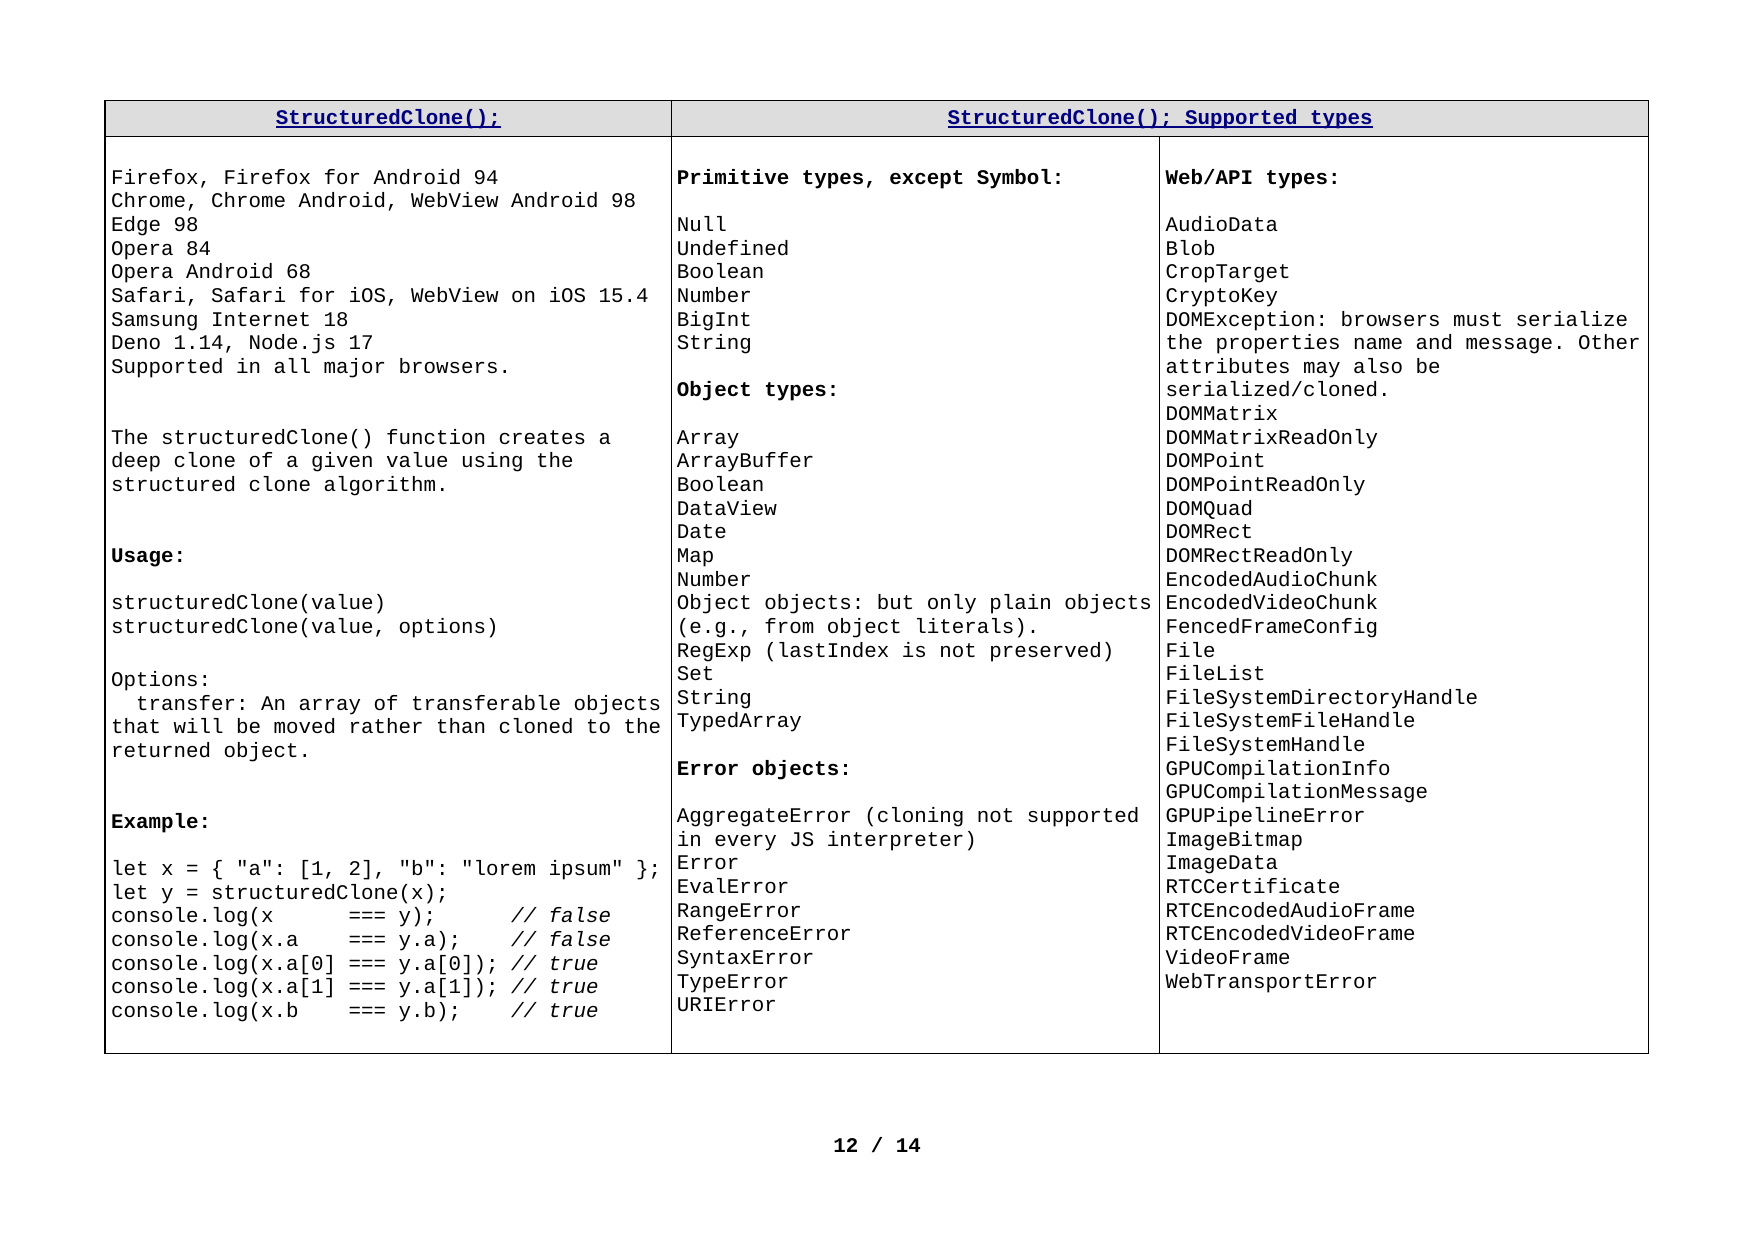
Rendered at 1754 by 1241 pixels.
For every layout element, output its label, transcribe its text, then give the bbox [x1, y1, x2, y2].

table_header StructuredClone(); Supported types [672, 101, 1648, 136]
table_cell Primitive types, except Symbol: Null Undefined Boolean Number BigInt String Object types: Array ArrayBuffer Boolean DataView Date Map Number Object objects: but only plain objects (e.g., from object literals). RegExp (lastIndex is not preserved) Set String TypedArray Error objects: AggregateError (cloning not supported in every JS interpreter) Error EvalError RangeError ReferenceError SyntaxError TypeError URIError [672, 137, 1159, 1053]
table_cell Web/API types: AudioData Blob CropTarget CryptoKey DOMException: browsers must serialize the properties name and message. Other attributes may also be serialized/cloned. DOMMatrix DOMMatrixReadOnly DOMPoint DOMPointReadOnly DOMQuad DOMRect DOMRectReadOnly EncodedAudioChunk EncodedVideoChunk FencedFrameConfig File FileList FileSystemDirectoryHandle FileSystemFileHandle FileSystemHandle GPUCompilationInfo GPUCompilationMessage GPUPipelineError ImageBitmap ImageData RTCCertificate RTCEncodedAudioFrame RTCEncodedVideoFrame VideoFrame WebTransportError [1160, 137, 1648, 1053]
table_header StructuredClone(); [106, 101, 671, 136]
table_cell Firefox, Firefox for Android 94 Chrome, Chrome Android, WebView Android 98 Edge 98 Opera 84 Opera Android 68 Safari, Safari for iOS, WebView on iOS 15.4 Samsung Internet 18 Deno 1.14, Node.js 17 Supported in all major browsers. The structuredClone() function creates a deep clone of a given value using the structured clone algorithm. Usage: structuredClone(value) structuredClone(value, options) Options: transfer: An array of transferable objects that will be moved rather than cloned to the returned object. Example: let x = { "a": [1, 2], "b": "lorem ipsum" }; let y = structuredClone(x); console.log(x === y); // false console.log(x.a === y.a); // false console.log(x.a[0] === y.a[0]); // true console.log(x.a[1] === y.a[1]); // true console.log(x.b === y.b); // true [106, 137, 671, 1053]
